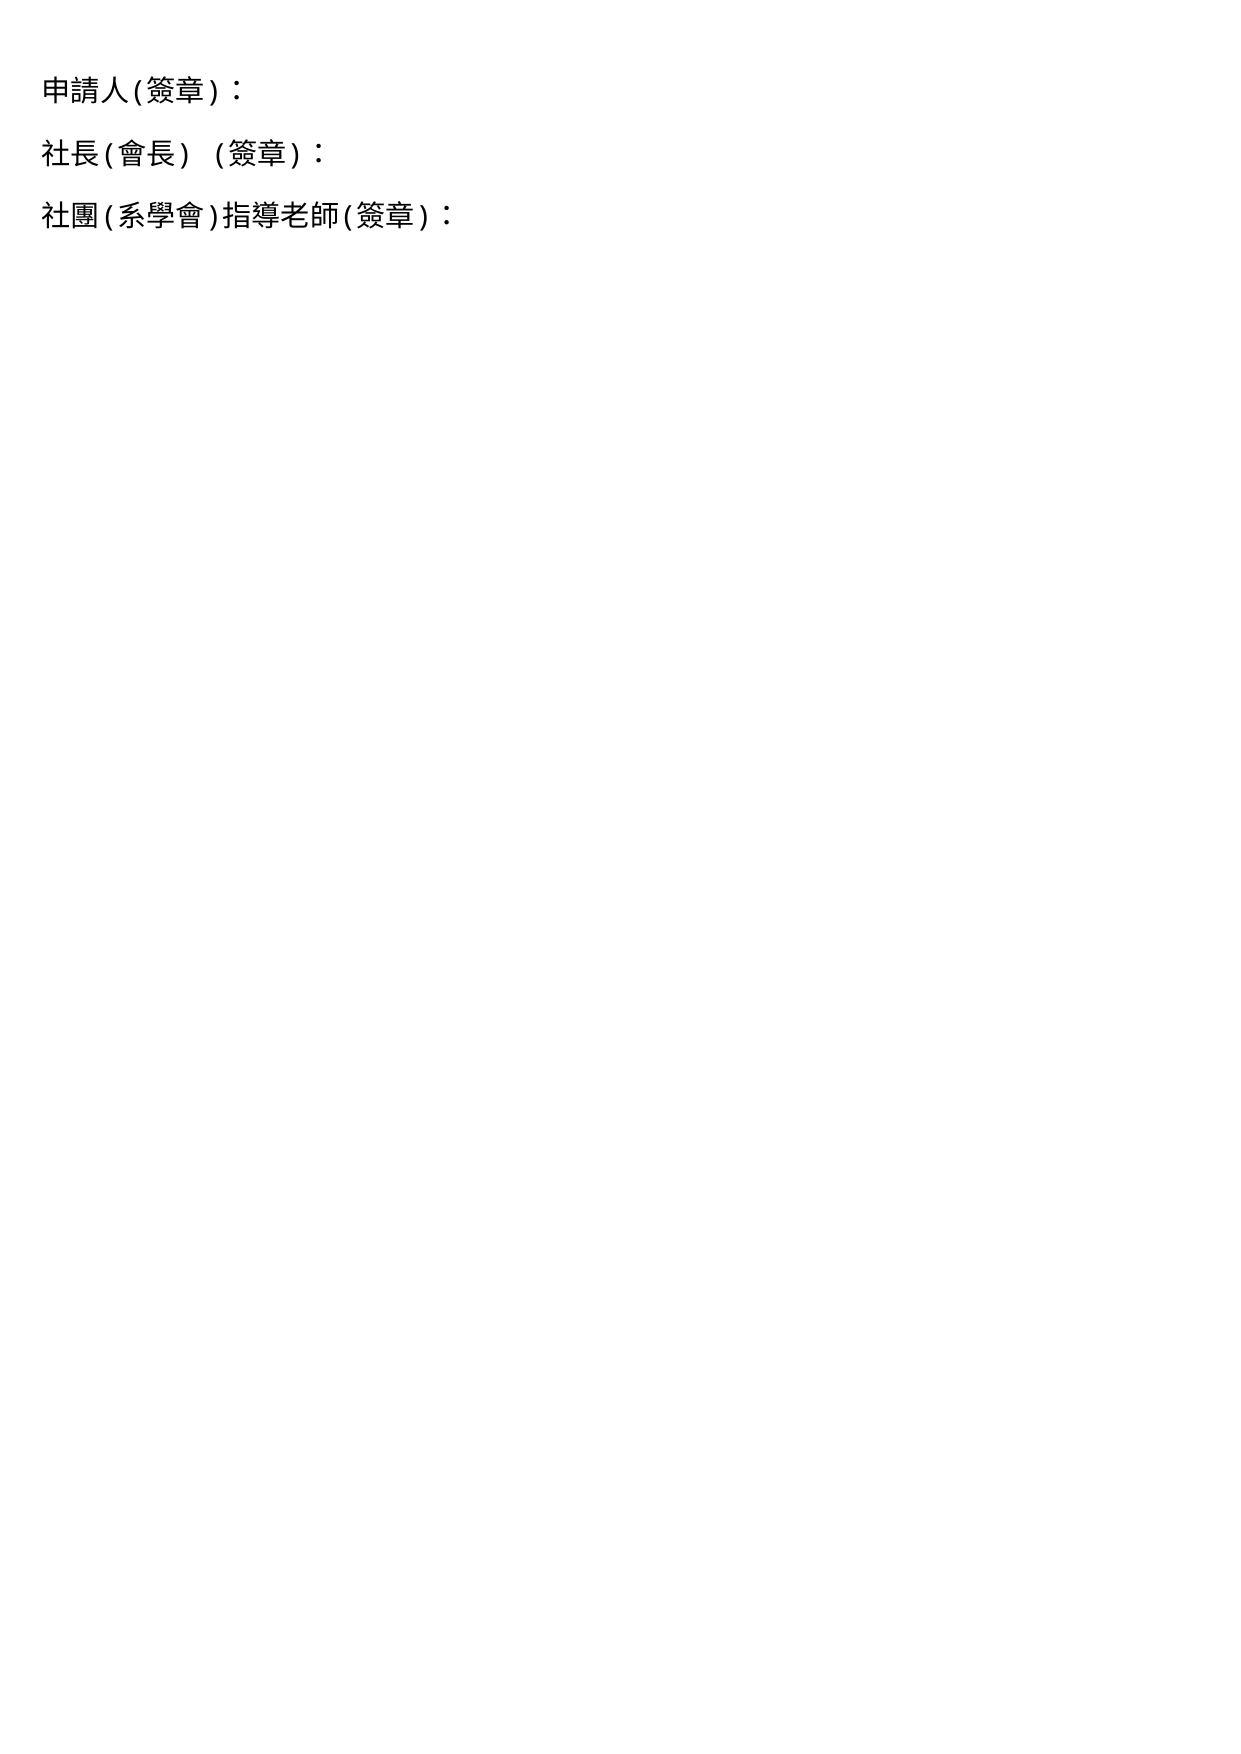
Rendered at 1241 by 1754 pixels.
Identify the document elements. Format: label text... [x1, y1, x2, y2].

text 申請人(簽章)： [41, 48, 1165, 110]
text 社團(系學會)指導老師(簽章)： [41, 173, 1165, 235]
text 社長(會長) (簽章)： [41, 110, 1165, 173]
